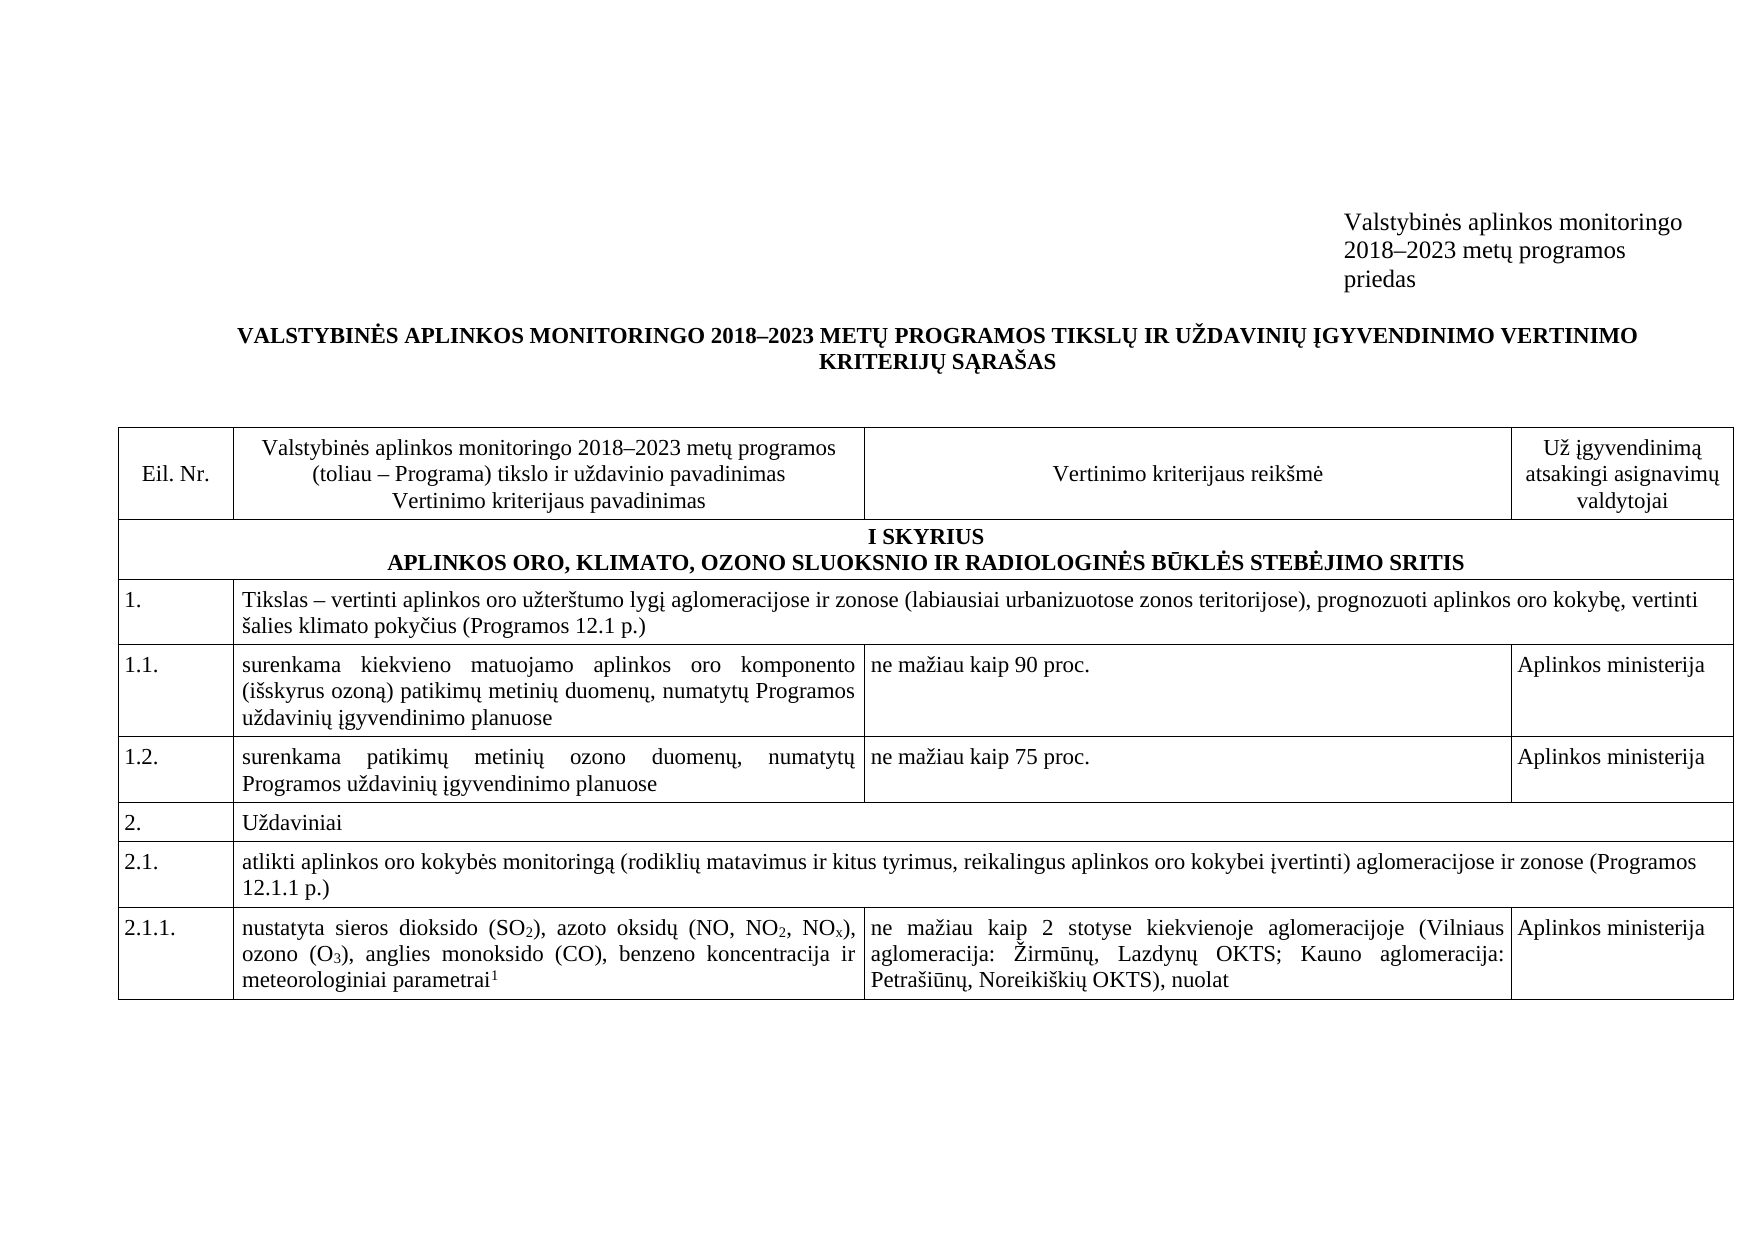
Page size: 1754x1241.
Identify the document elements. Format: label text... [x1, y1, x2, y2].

table_header Vertinimo kriterijaus reikšmė [865, 428, 1511, 519]
table_cell Tikslas – vertinti aplinkos oro užterštumo lygį aglomeracijose ir zonose (labiausiai urbanizuotose zonos teritorijose), prognozuoti aplinkos oro kokybę, vertinti šalies klimato pokyčius (Programos 12.1 p.) [234, 580, 1733, 644]
table_cell 1.2. [119, 737, 233, 802]
table_cell atlikti aplinkos oro kokybės monitoringą (rodiklių matavimus ir kitus tyrimus, reikalingus aplinkos oro kokybei įvertinti) aglomeracijose ir zonose (Programos 12.1.1 p.) [234, 842, 1733, 907]
table_cell Uždaviniai [234, 803, 1733, 841]
table_cell 2.1.1. [119, 908, 233, 999]
table_cell surenkama kiekvieno matuojamo aplinkos oro komponento (išskyrus ozoną) patikimų metinių duomenų, numatytų Programos uždavinių įgyvendinimo planuose [234, 645, 864, 736]
table_cell ne mažiau kaip 2 stotyse kiekvienoje aglomeracijoje (Vilniaus aglomeracija: Žirmūnų, Lazdynų OKTS; Kauno aglomeracija: Petrašiūnų, Noreikiškių OKTS), nuolat [865, 908, 1511, 999]
table_cell ne mažiau kaip 90 proc. [865, 645, 1511, 736]
text 2018–2023 metų programos [1122, 235, 1754, 264]
table_header Valstybinės aplinkos monitoringo 2018–2023 metų programos (toliau – programa) tikslo ir uždavinio pavadinimas Vertinimo kriterijaus pavadinimas [234, 428, 864, 519]
table_cell ne mažiau kaip 75 proc. [865, 737, 1511, 802]
table_cell 1.1. [119, 645, 233, 736]
table_cell nustatyta sieros dioksido (SO2), azoto oksidų (NO, NO2, NOx), ozono (O3), anglies monoksido (CO), benzeno koncentracija ir meteorologiniai parametrai1 [234, 908, 864, 999]
table_cell Aplinkos ministerija [1512, 908, 1733, 999]
table_header Už įgyvendinimą atsakingi asignavimų valdytojai [1512, 428, 1733, 519]
text priedas [1122, 264, 1636, 293]
table_cell 2. [119, 803, 233, 841]
table_cell 2.1. [119, 842, 233, 907]
table_cell Aplinkos ministerija [1512, 737, 1733, 802]
table_cell surenkama patikimų metinių ozono duomenų, numatytų Programos uždavinių įgyvendinimo planuose [234, 737, 864, 802]
table_cell I SKYRIUS APLINKOS ORO, KLIMATO, OZONO SLUOKSNIO IR RADIOLOGINĖS BŪKLĖS STEBĖJIMO SRITIS [119, 520, 1733, 579]
text Valstybinės aplinkos monitoringo [1122, 207, 1754, 235]
table_cell 1. [119, 580, 233, 644]
table_cell Aplinkos ministerija [1512, 645, 1733, 736]
table_header Eil. Nr. [119, 428, 233, 519]
text VALSTYBINĖS APLINKOS MONITORINGO 2018–2023 METŲ PROGRAMOS tikslų ir uždavinių įgyvendinimo vertinimo [118, 322, 1754, 348]
text kriterijų sąrašas [118, 348, 1754, 374]
